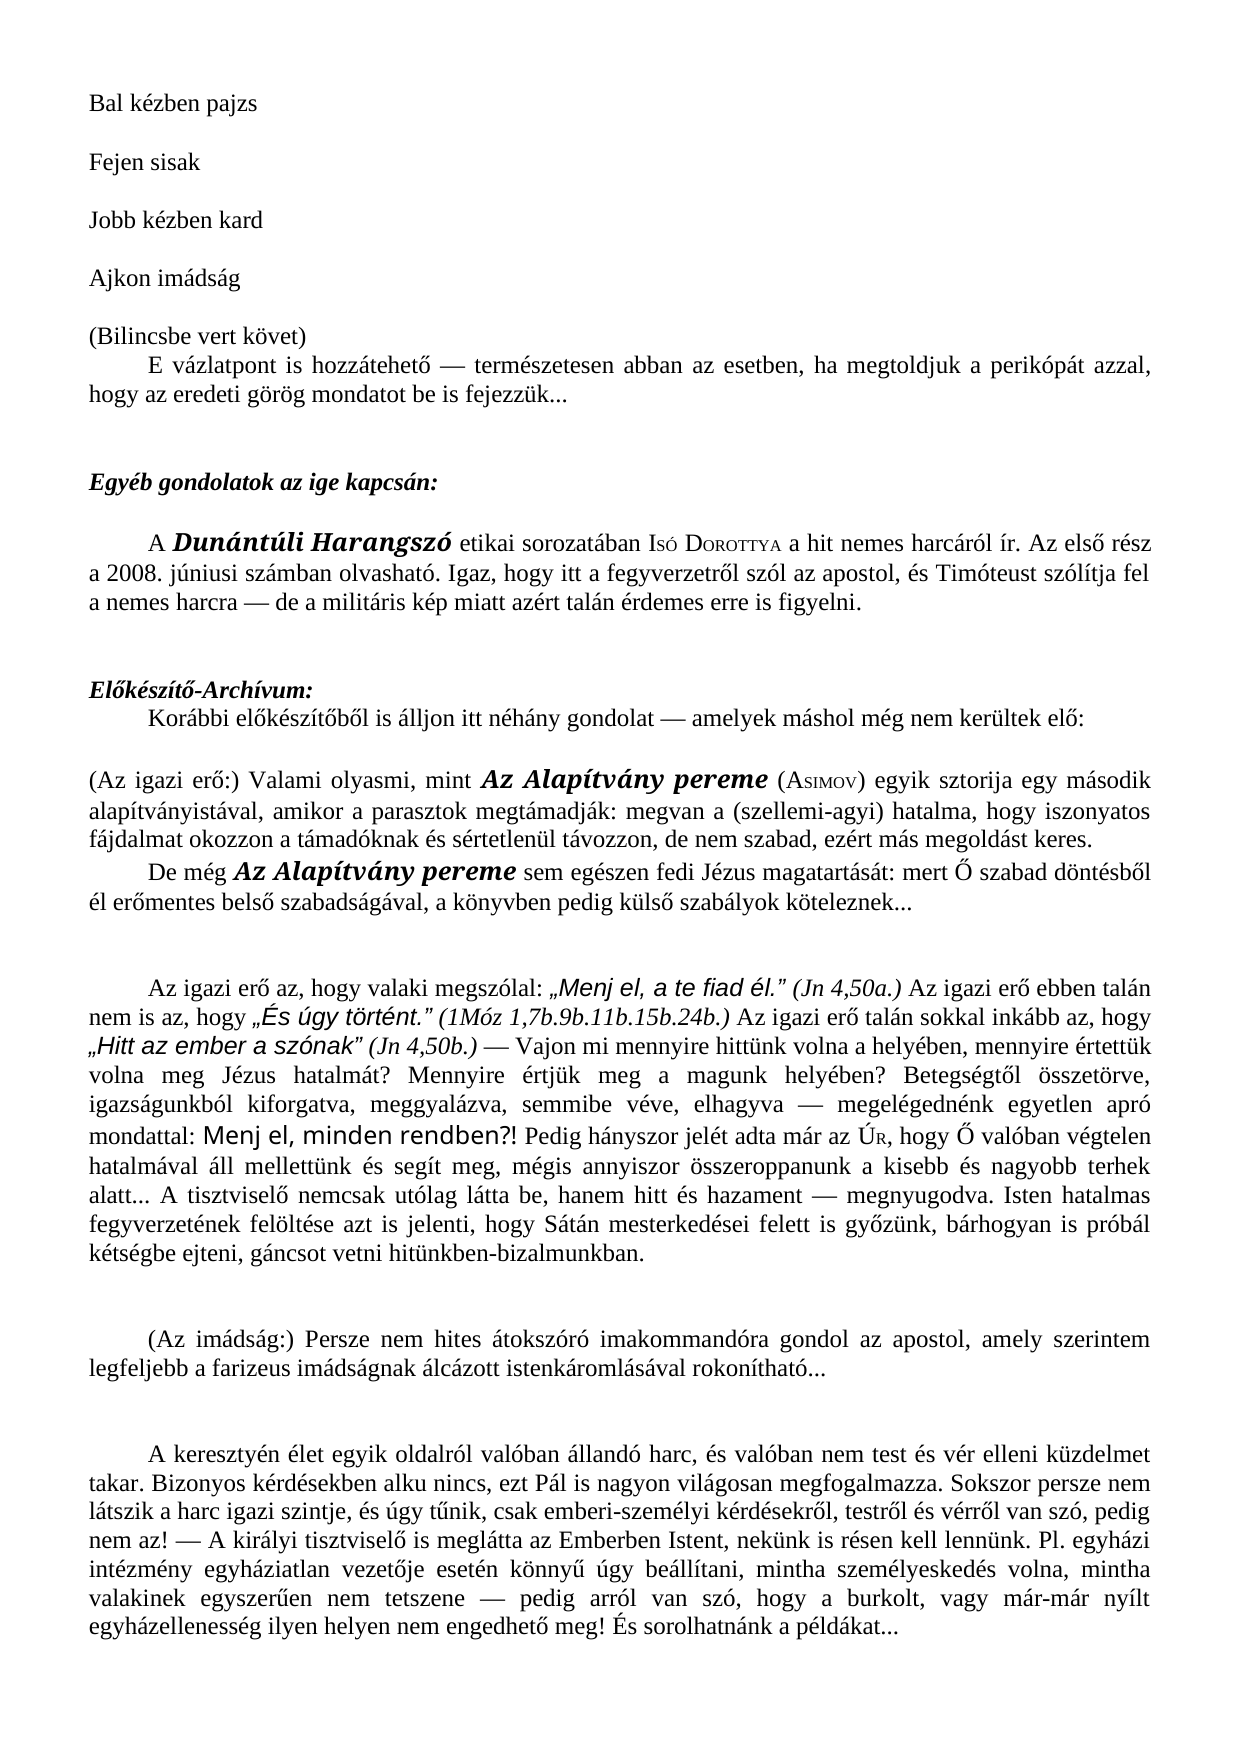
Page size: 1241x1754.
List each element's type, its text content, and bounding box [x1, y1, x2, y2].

text (Bilincsbe vert követ) [88, 321, 1152, 350]
text E vázlatpont is hozzátehető ― természetesen abban az esetben, ha megtoldjuk a perikópát azzal, hogy az eredeti görög mondatot be is fejezzük... [88, 350, 1152, 408]
text Egyéb gondolatok az ige kapcsán: [88, 467, 1152, 496]
text Korábbi előkészítőből is álljon itt néhány gondolat ― amelyek máshol még nem kerültek elő: [88, 703, 1152, 732]
text (Az imádság:) Persze nem hites átokszóró imakommandóra gondol az apostol, amely szerintem legfeljebb a farizeus imádságnak álcázott istenkáromlásával rokonítható... [88, 1324, 1152, 1381]
text Az igazi erő az, hogy valaki megszólal: „Menj el, a te fiad él.” (Jn 4,50a.) Az igazi erő ebben talán nem is az, hogy „És úgy történt.” (1Móz 1,7b.9b.11b.15b.24b.) Az igazi erő talán sokkal inkább az, hogy „Hitt az ember a szónak” (Jn 4,50b.) ― Vajon mi mennyire hittünk volna a helyében, mennyire értettük volna meg Jézus hatalmát? Mennyire értjük meg a magunk helyében? Betegségtől összetörve, igazságunkból kiforgatva, meggyalázva, semmibe véve, elhagyva ― megelégednénk egyetlen apró mondattal: Menj el, minden rendben?! Pedig hányszor jelét adta már az Úr, hogy Ő valóban végtelen hatalmával áll mellettünk és segít meg, mégis annyiszor összeroppanunk a kisebb és nagyobb terhek alatt... A tisztviselő nemcsak utólag látta be, hanem hitt és hazament ― megnyugodva. Isten hatalmas fegyverzetének felöltése azt is jelenti, hogy Sátán mesterkedései felett is győzünk, bárhogyan is próbál kétségbe ejteni, gáncsot vetni hitünkben-bizalmunkban. [88, 973, 1152, 1266]
text Fejen sisak [88, 147, 1152, 176]
text A Dunántúli Harangszó etikai sorozatában Isó Dorottya a hit nemes harcáról ír. Az első rész a 2008. júniusi számban olvasható. Igaz, hogy itt a fegyverzetről szól az apostol, és Timóteust szólítja fel a nemes harcra ― de a militáris kép miatt azért talán érdemes erre is figyelni. [88, 524, 1152, 616]
text A keresztyén élet egyik oldalról valóban állandó harc, és valóban nem test és vér elleni küzdelmet takar. Bizonyos kérdésekben alku nincs, ezt Pál is nagyon világosan megfogalmazza. Sokszor persze nem látszik a harc igazi szintje, és úgy tűnik, csak emberi-személyi kérdésekről, testről és vérről van szó, pedig nem az! ― A királyi tisztviselő is meglátta az Emberben Istent, nekünk is résen kell lennünk. Pl. egyházi intézmény egyháziatlan vezetője esetén könnyű úgy beállítani, mintha személyeskedés volna, mintha valakinek egyszerűen nem tetszene ― pedig arról van szó, hogy a burkolt, vagy már-már nyílt egyházellenesség ilyen helyen nem engedhető meg! És sorolhatnánk a példákat... [88, 1439, 1152, 1640]
text Ajkon imádság [88, 263, 1152, 292]
text Jobb kézben kard [88, 205, 1152, 234]
text Előkészítő-Archívum: [88, 675, 1152, 703]
text (Az igazi erő:) Valami olyasmi, mint Az Alapítvány pereme (Asimov) egyik sztorija egy második alapítványistával, amikor a parasztok megtámadják: megvan a (szellemi-agyi) hatalma, hogy iszonyatos fájdalmat okozzon a támadóknak és sértetlenül távozzon, de nem szabad, ezért más megoldást keres. [88, 762, 1152, 853]
text Bal kézben pajzs [88, 88, 1152, 117]
text De még Az Alapítvány pereme sem egészen fedi Jézus magatartását: mert Ő szabad döntésből él erőmentes belső szabadságával, a könyvben pedig külső szabályok köteleznek... [88, 853, 1152, 916]
